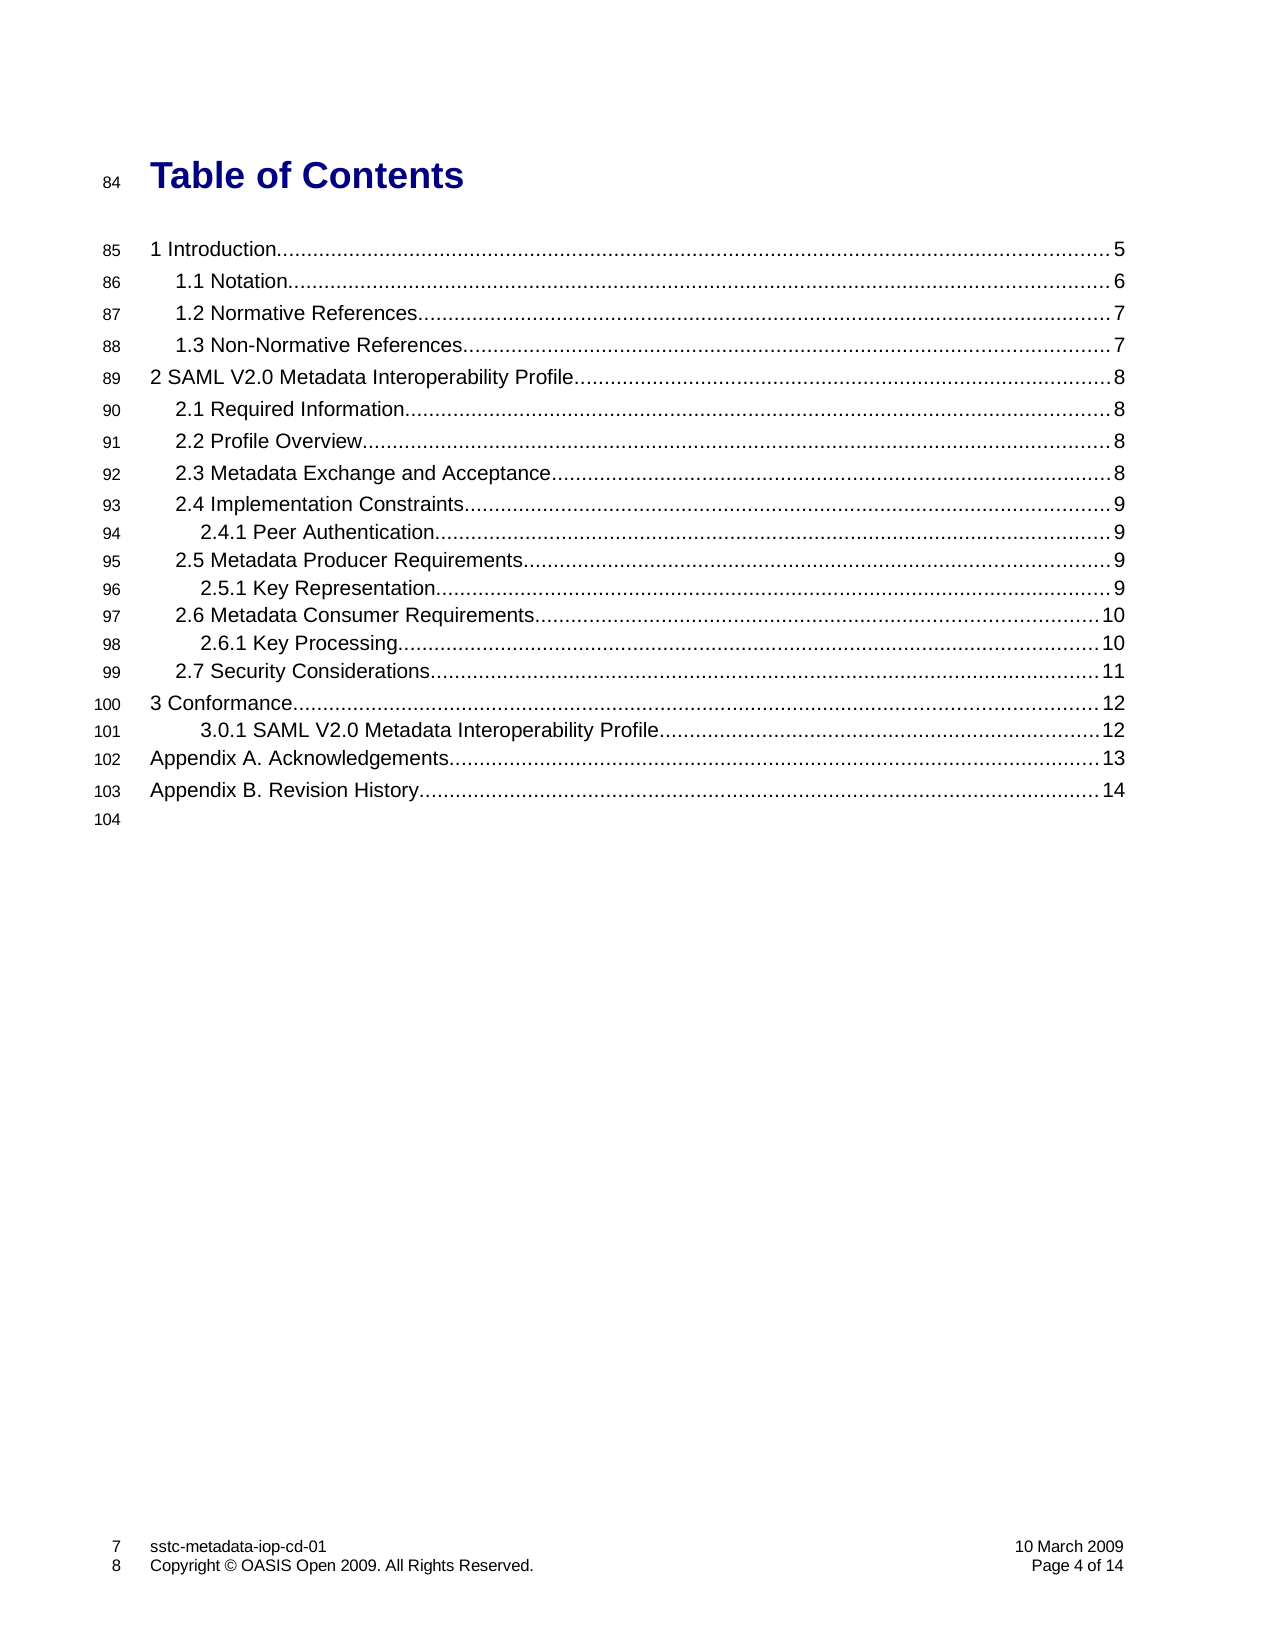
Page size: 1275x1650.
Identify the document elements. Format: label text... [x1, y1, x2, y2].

text 1.3 Non-Normative References 7 [175, 333, 1125, 357]
text 2.6.1 Key Processing 10 [200, 631, 1125, 655]
text 2.7 Security Considerations 11 [175, 659, 1125, 683]
text 3.0.1 SAML V2.0 Metadata Interoperability Profile 12 [200, 719, 1125, 742]
text 1.2 Normative References 7 [175, 302, 1125, 325]
text 2.5.1 Key Representation 9 [200, 576, 1125, 599]
text 2.4.1 Peer Authentication 9 [200, 521, 1125, 544]
text 2 SAML V2.0 Metadata Interoperability Profile 8 [150, 365, 1125, 389]
subtitle Table of Contents [150, 154, 1125, 196]
text 1 Introduction 5 [150, 238, 1125, 261]
text 2.1 Required Information 8 [175, 397, 1125, 421]
text 2.6 Metadata Consumer Requirements 10 [175, 604, 1125, 627]
text Appendix A. Acknowledgements 13 [150, 746, 1125, 770]
text 2.2 Profile Overview 8 [175, 429, 1125, 453]
text 3 Conformance 12 [150, 691, 1125, 714]
text 2.3 Metadata Exchange and Acceptance 8 [175, 461, 1125, 484]
text 2.5 Metadata Producer Requirements 9 [175, 548, 1125, 572]
text Appendix B. Revision History 14 [150, 778, 1125, 802]
text 1.1 Notation 6 [175, 270, 1125, 293]
text 2.4 Implementation Constraints 9 [175, 493, 1125, 516]
